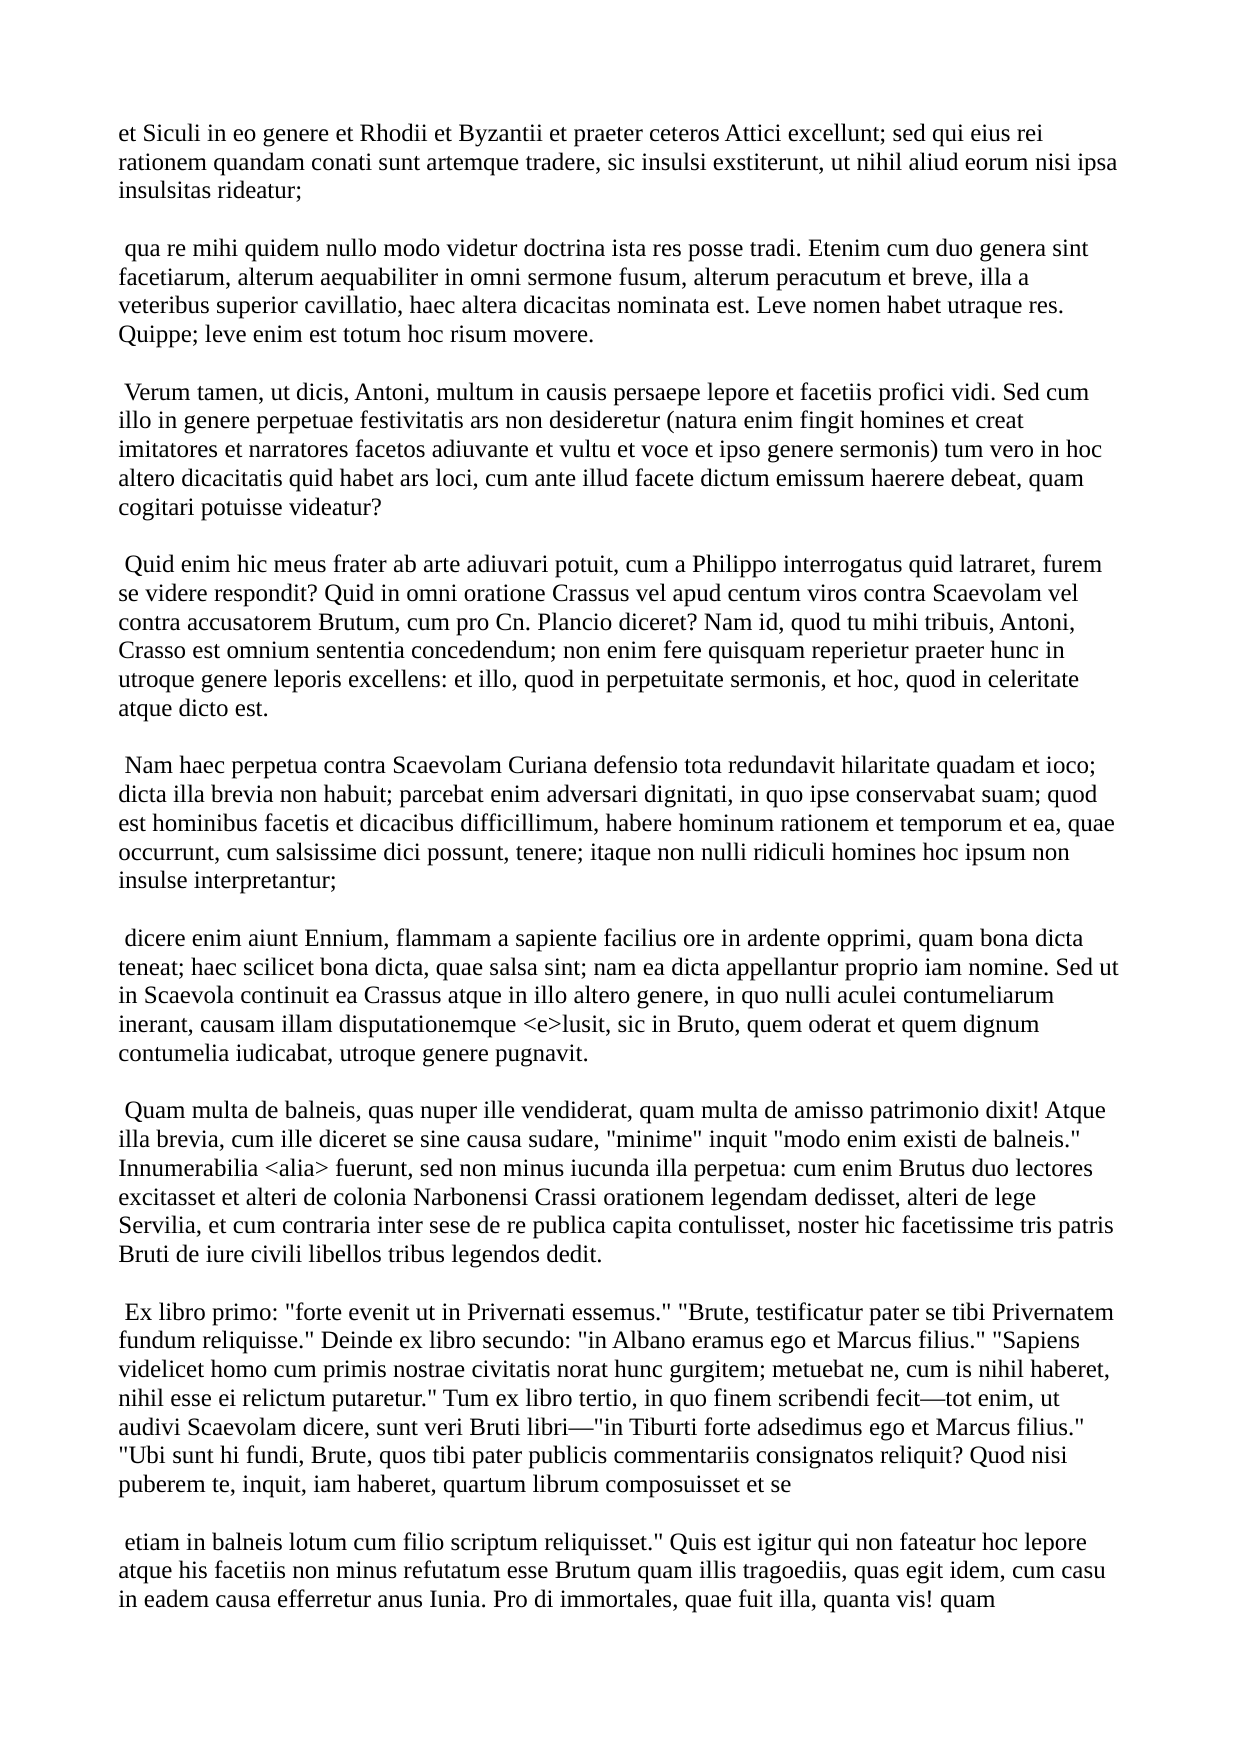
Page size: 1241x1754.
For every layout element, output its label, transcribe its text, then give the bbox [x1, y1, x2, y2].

text dicere enim aiunt Ennium, flammam a sapiente facilius ore in ardente opprimi, quam bona dicta teneat; haec scilicet bona dicta, quae salsa sint; nam ea dicta appellantur proprio iam nomine. Sed ut in Scaevola continuit ea Crassus atque in illo altero genere, in quo nulli aculei contumeliarum inerant, causam illam disputationemque <e>lusit, sic in Bruto, quem oderat et quem dignum contumelia iudicabat, utroque genere pugnavit. [118, 923, 1122, 1067]
text Ex libro primo: "forte evenit ut in Privernati essemus." "Brute, testificatur pater se tibi Privernatem fundum reliquisse." Deinde ex libro secundo: "in Albano eramus ego et Marcus filius." "Sapiens videlicet homo cum primis nostrae civitatis norat hunc gurgitem; metuebat ne, cum is nihil haberet, nihil esse ei relictum putaretur." Tum ex libro tertio, in quo finem scribendi fecit—tot enim, ut audivi Scaevolam dicere, sunt veri Bruti libri—"in Tiburti forte adsedimus ego et Marcus filius." "Ubi sunt hi fundi, Brute, quos tibi pater publicis commentariis consignatos reliquit? Quod nisi puberem te, inquit, iam haberet, quartum librum composuisset et se [118, 1297, 1122, 1498]
text qua re mihi quidem nullo modo videtur doctrina ista res posse tradi. Etenim cum duo genera sint facetiarum, alterum aequabiliter in omni sermone fusum, alterum peracutum et breve, illa a veteribus superior cavillatio, haec altera dicacitas nominata est. Leve nomen habet utraque res. Quippe; leve enim est totum hoc risum movere. [118, 233, 1122, 348]
text etiam in balneis lotum cum filio scriptum reliquisset." Quis est igitur qui non fateatur hoc lepore atque his facetiis non minus refutatum esse Brutum quam illis tragoediis, quas egit idem, cum casu in eadem causa efferretur anus Iunia. Pro di immortales, quae fuit illa, quanta vis! quam [118, 1527, 1122, 1613]
text et Siculi in eo genere et Rhodii et Byzantii et praeter ceteros Attici excellunt; sed qui eius rei rationem quandam conati sunt artemque tradere, sic insulsi exstiterunt, ut nihil aliud eorum nisi ipsa insulsitas rideatur; [118, 118, 1122, 204]
text Quid enim hic meus frater ab arte adiuvari potuit, cum a Philippo interrogatus quid latraret, furem se videre respondit? Quid in omni oratione Crassus vel apud centum viros contra Scaevolam vel contra accusatorem Brutum, cum pro Cn. Plancio diceret? Nam id, quod tu mihi tribuis, Antoni, Crasso est omnium sententia concedendum; non enim fere quisquam reperietur praeter hunc in utroque genere leporis excellens: et illo, quod in perpetuitate sermonis, et hoc, quod in celeritate atque dicto est. [118, 549, 1122, 722]
text Verum tamen, ut dicis, Antoni, multum in causis persaepe lepore et facetiis profici vidi. Sed cum illo in genere perpetuae festivitatis ars non desideretur (natura enim fingit homines et creat imitatores et narratores facetos adiuvante et vultu et voce et ipso genere sermonis) tum vero in hoc altero dicacitatis quid habet ars loci, cum ante illud facete dictum emissum haerere debeat, quam cogitari potuisse videatur? [118, 377, 1122, 521]
text Nam haec perpetua contra Scaevolam Curiana defensio tota redundavit hilaritate quadam et ioco; dicta illa brevia non habuit; parcebat enim adversari dignitati, in quo ipse conservabat suam; quod est hominibus facetis et dicacibus difficillimum, habere hominum rationem et temporum et ea, quae occurrunt, cum salsissime dici possunt, tenere; itaque non nulli ridiculi homines hoc ipsum non insulse interpretantur; [118, 751, 1122, 894]
text Quam multa de balneis, quas nuper ille vendiderat, quam multa de amisso patrimonio dixit! Atque illa brevia, cum ille diceret se sine causa sudare, "minime" inquit "modo enim existi de balneis." Innumerabilia <alia> fuerunt, sed non minus iucunda illa perpetua: cum enim Brutus duo lectores excitasset et alteri de colonia Narbonensi Crassi orationem legendam dedisset, alteri de lege Servilia, et cum contraria inter sese de re publica capita contulisset, noster hic facetissime tris patris Bruti de iure civili libellos tribus legendos dedit. [118, 1096, 1122, 1268]
